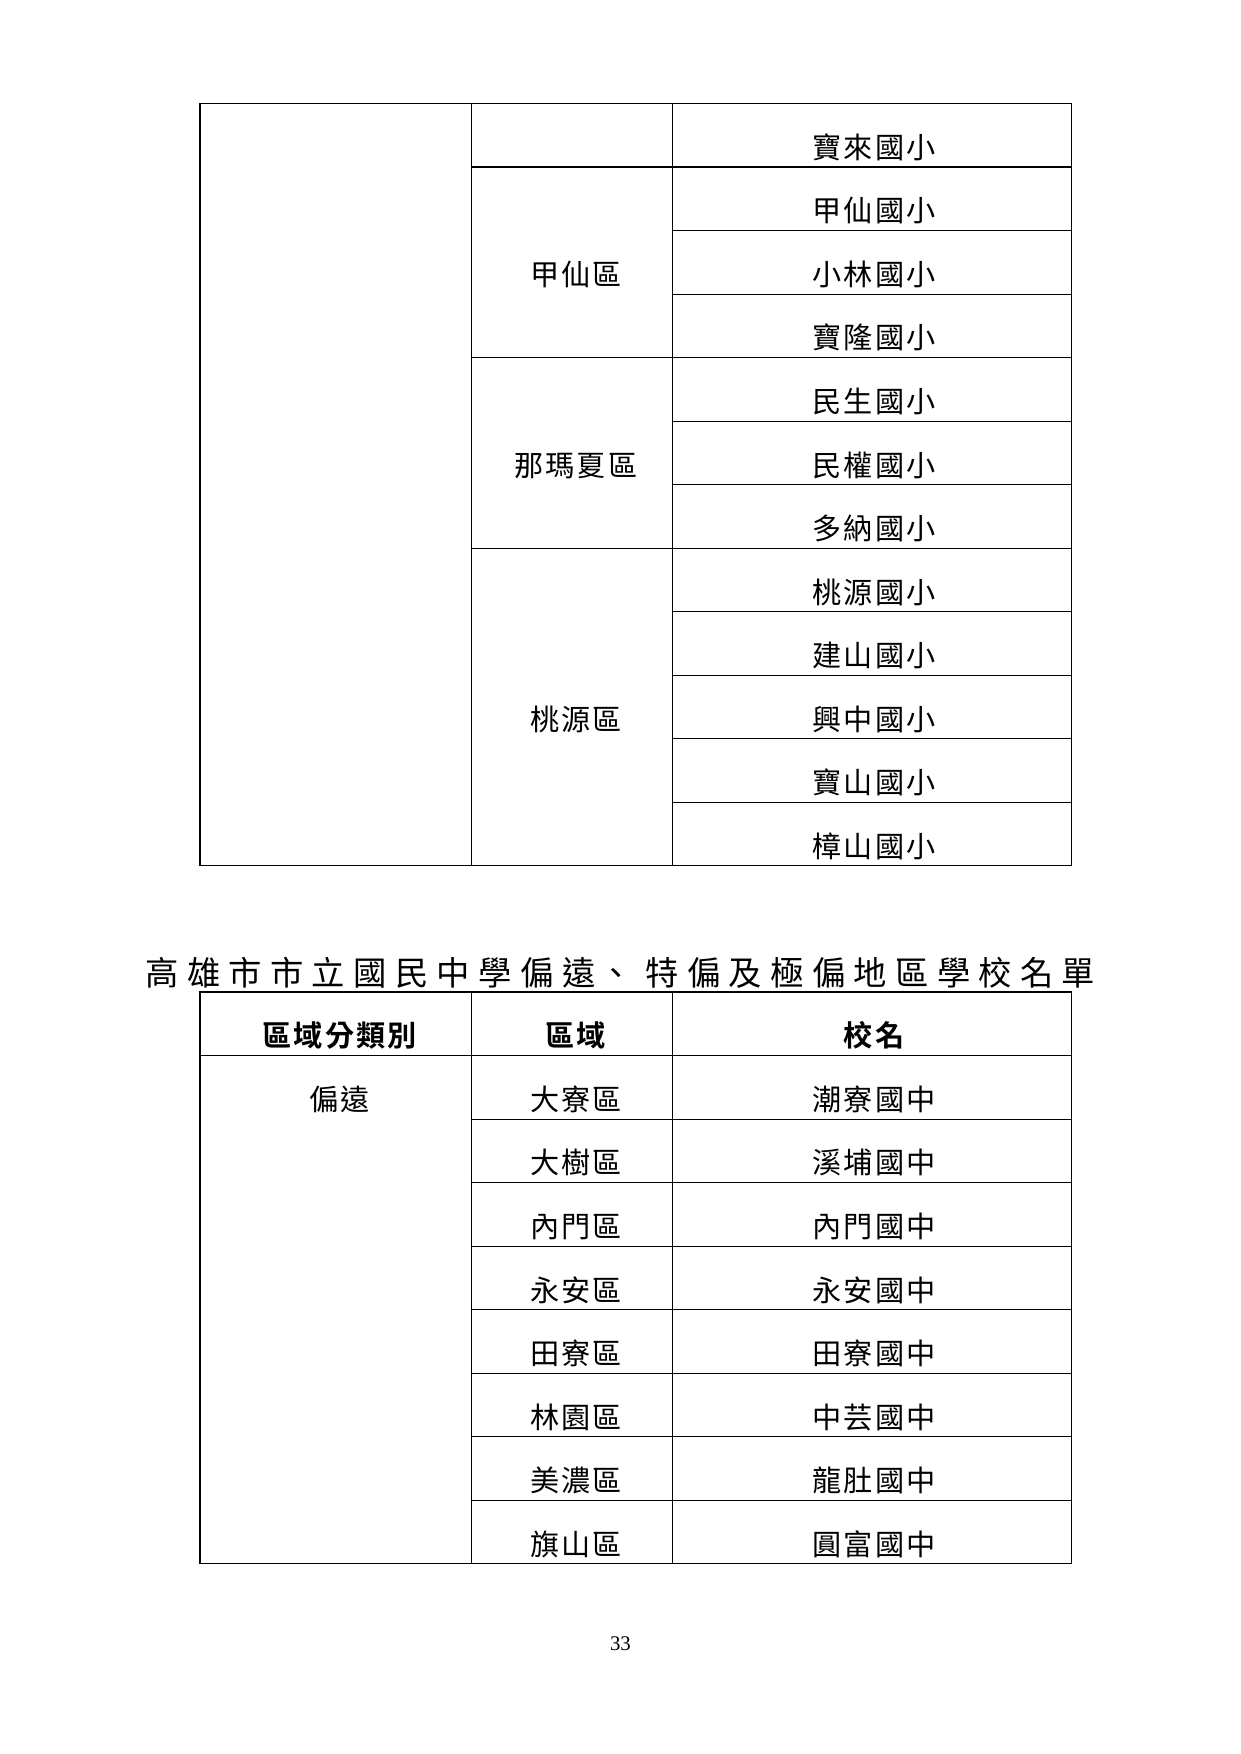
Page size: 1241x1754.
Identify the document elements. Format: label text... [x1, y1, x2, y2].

table_cell 偏遠 [201, 1056, 471, 1563]
table_cell 美濃區 [472, 1437, 672, 1500]
table_cell [472, 104, 672, 166]
table_cell 民權國小 [673, 422, 1071, 484]
table_header 區域 [472, 993, 672, 1055]
table_cell 永安國中 [673, 1247, 1071, 1309]
table_cell 民生國小 [673, 358, 1071, 421]
table_cell 內門區 [472, 1183, 672, 1246]
table_cell 內門國中 [673, 1183, 1071, 1246]
table_cell 桃源區 [472, 549, 672, 865]
table_cell 圓富國中 [673, 1501, 1071, 1563]
table_cell 建山國小 [673, 612, 1071, 675]
table_cell 樟山國小 [673, 803, 1071, 865]
table_cell 那瑪夏區 [472, 358, 672, 548]
table_cell 龍肚國中 [673, 1437, 1071, 1500]
table_cell [201, 104, 471, 865]
table_cell 溪埔國中 [673, 1120, 1071, 1182]
table_cell 多納國小 [673, 485, 1071, 548]
table_header 校名 [673, 993, 1071, 1055]
table_cell 林園區 [472, 1374, 672, 1436]
table_cell 田寮區 [472, 1310, 672, 1373]
table_cell 大寮區 [472, 1056, 672, 1118]
table_cell 甲仙國小 [673, 168, 1071, 230]
table_cell 小林國小 [673, 231, 1071, 293]
table_cell 永安區 [472, 1247, 672, 1309]
table_cell 田寮國中 [673, 1310, 1071, 1373]
table_cell 寶隆國小 [673, 295, 1071, 357]
table_header 區域分類別 [201, 993, 471, 1055]
table_cell 中芸國中 [673, 1374, 1071, 1436]
table_cell 旗山區 [472, 1501, 672, 1563]
table_cell 桃源國小 [673, 549, 1071, 611]
text 高雄市市立國民中學偏遠、特偏及極偏地區學校名單 [115, 929, 1125, 991]
table_cell 甲仙區 [472, 168, 672, 357]
table_cell 潮寮國中 [673, 1056, 1071, 1118]
table_cell 寶來國小 [673, 104, 1071, 166]
table_cell 興中國小 [673, 676, 1071, 738]
table_cell 大樹區 [472, 1120, 672, 1182]
table_cell 寶山國小 [673, 739, 1071, 802]
